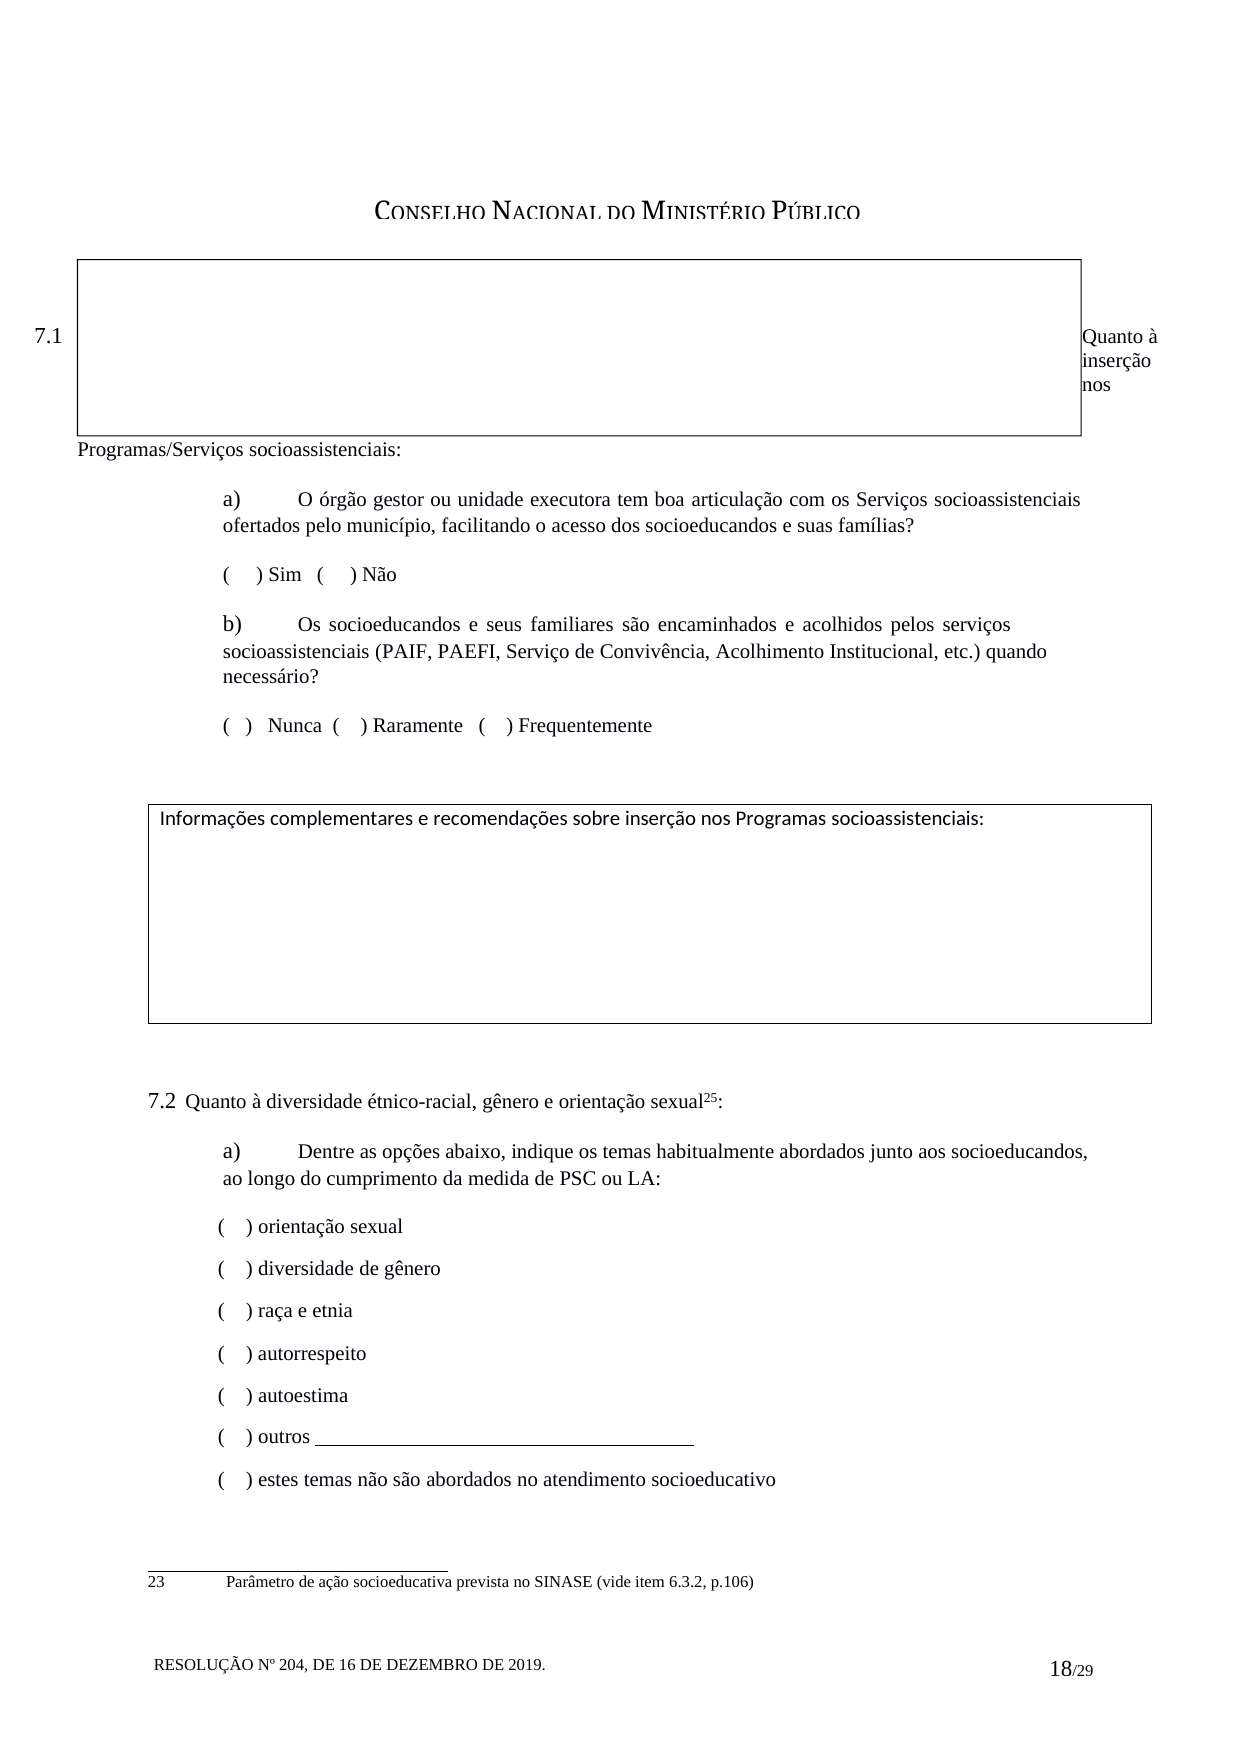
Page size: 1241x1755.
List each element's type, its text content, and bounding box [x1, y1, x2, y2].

text ( ) estes temas não são abordados no atendimento socioeducativo [218, 1467, 1166, 1491]
list O órgão gestor ou unidade executora tem boa articulação com os Serviços socioassistenciais ofertados pelo município, facilitando o acesso dos socioeducandos e suas famílias? [223, 485, 1093, 537]
list Parâmetro de ação socioeducativa prevista no SINASE (vide item 6.3.2, p.106) [148, 1569, 1166, 1591]
list Quanto à diversidade étnico-racial, gênero e orientação sexual25: [148, 1087, 1166, 1114]
text ( ) Nunca ( ) Raramente ( ) Frequentemente [223, 713, 1166, 737]
list Dentre as opções abaixo, indique os temas habitualmente abordados junto aos socioeducandos, ao longo do cumprimento da medida de PSC ou LA: [223, 1137, 1093, 1190]
list Quanto à inserção nos Programas/Serviços socioassistenciais: [34, 322, 1166, 461]
text ( ) Sim ( ) Não [223, 561, 1166, 586]
text ( ) diversidade de gênero ( ) raça e etnia [218, 1256, 441, 1322]
text ( ) orientação sexual [218, 1214, 1166, 1238]
text ( ) outros [218, 1425, 1166, 1449]
text ( ) autorrespeito ( ) autoestima [218, 1341, 367, 1407]
list Os socioeducandos e seus familiares são encaminhados e acolhidos pelos serviços socioassistenciais (PAIF, PAEFI, Serviço de Convivência, Acolhimento Institucional, etc.) quando necessário? [223, 610, 1093, 688]
text Informações complementares e recomendações sobre inserção nos Programas socioassistenciais: [159, 805, 1151, 831]
